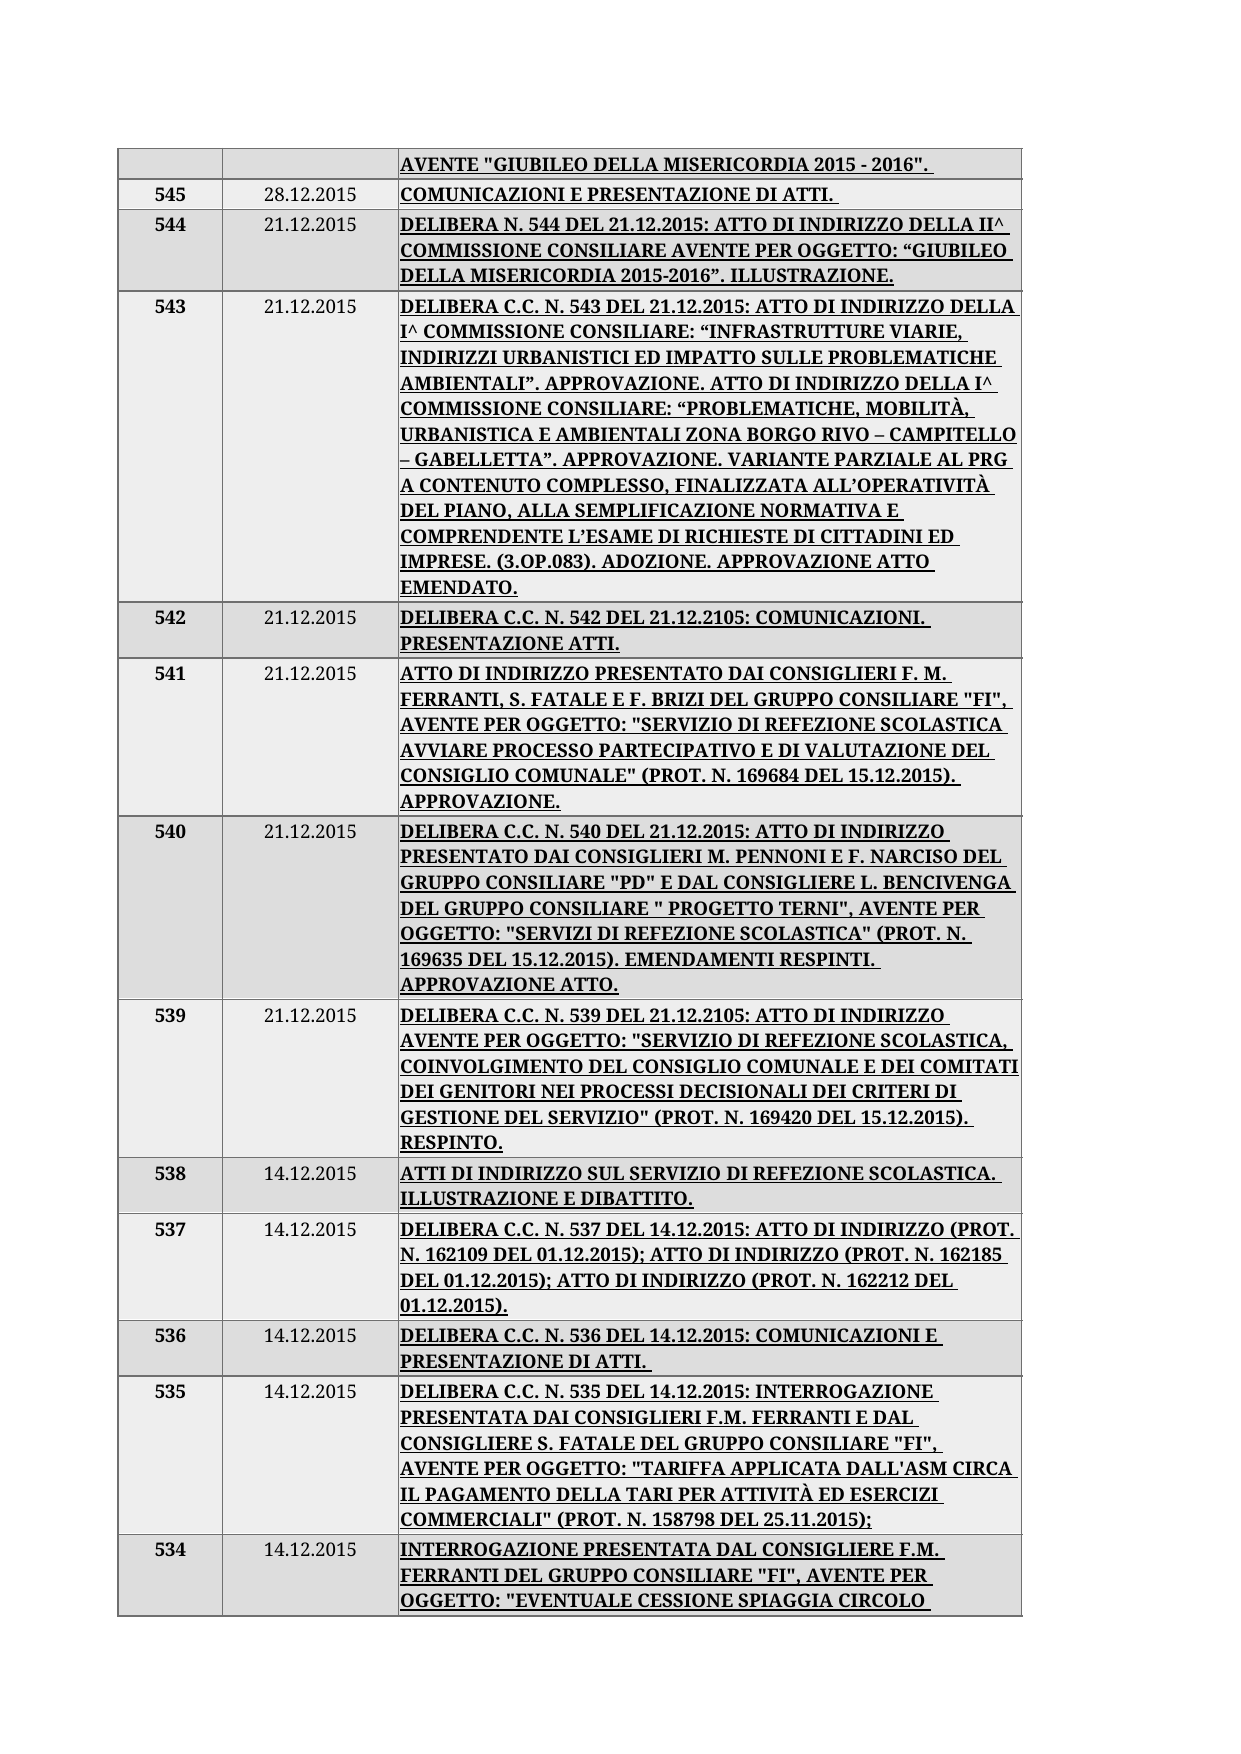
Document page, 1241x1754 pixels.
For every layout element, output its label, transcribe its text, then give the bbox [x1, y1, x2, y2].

table_cell 539 [119, 1000, 222, 1157]
table_cell 14.12.2015 [223, 1535, 398, 1615]
table_cell 542 [119, 603, 222, 657]
table_cell 538 [119, 1158, 222, 1212]
table_cell AVENTE "GIUBILEO DELLA MISERICORDIA 2015 - 2016". [399, 149, 1021, 178]
table_cell 21.12.2015 [223, 1000, 398, 1157]
table_cell DELIBERA C.C. N. 540 DEL 21.12.2015: ATTO DI INDIRIZZO PRESENTATO DAI CONSIGLIERI M. PENNONI E F. NARCISO DEL GRUPPO CONSILIARE "PD" E DAL CONSIGLIERE L. BENCIVENGA DEL GRUPPO CONSILIARE " PROGETTO TERNI", AVENTE PER OGGETTO: "SERVIZI DI REFEZIONE SCOLASTICA" (PROT. N. 169635 DEL 15.12.2015). EMENDAMENTI RESPINTI. APPROVAZIONE ATTO. [399, 817, 1021, 998]
table_cell DELIBERA C.C. N. 539 DEL 21.12.2105: ATTO DI INDIRIZZO AVENTE PER OGGETTO: "SERVIZIO DI REFEZIONE SCOLASTICA, COINVOLGIMENTO DEL CONSIGLIO COMUNALE E DEI COMITATI DEI GENITORI NEI PROCESSI DECISIONALI DEI CRITERI DI GESTIONE DEL SERVIZIO" (PROT. N. 169420 DEL 15.12.2015). RESPINTO. [399, 1000, 1021, 1157]
table_cell COMUNICAZIONI E PRESENTAZIONE DI ATTI. [399, 180, 1021, 208]
table_cell DELIBERA C.C. N. 536 DEL 14.12.2015: COMUNICAZIONI E PRESENTAZIONE DI ATTI. [399, 1321, 1021, 1375]
table_cell 28.12.2015 [223, 180, 398, 208]
table_cell 21.12.2015 [223, 603, 398, 657]
table_cell 14.12.2015 [223, 1158, 398, 1212]
table_cell 545 [119, 180, 222, 208]
table_cell 534 [119, 1535, 222, 1615]
table_cell DELIBERA N. 544 DEL 21.12.2015: ATTO DI INDIRIZZO DELLA II^ COMMISSIONE CONSILIARE AVENTE PER OGGETTO: “GIUBILEO DELLA MISERICORDIA 2015-2016”. ILLUSTRAZIONE. [399, 210, 1021, 290]
table_cell 21.12.2015 [223, 292, 398, 601]
table_cell 535 [119, 1377, 222, 1533]
table_cell 537 [119, 1214, 222, 1319]
table_cell 543 [119, 292, 222, 601]
table_cell [119, 149, 222, 178]
table_cell 21.12.2015 [223, 817, 398, 998]
table_cell 14.12.2015 [223, 1214, 398, 1319]
table_cell DELIBERA C.C. N. 542 DEL 21.12.2105: COMUNICAZIONI. PRESENTAZIONE ATTI. [399, 603, 1021, 657]
table_cell [223, 149, 398, 178]
table_cell 21.12.2015 [223, 210, 398, 290]
table_cell DELIBERA C.C. N. 535 DEL 14.12.2015: INTERROGAZIONE PRESENTATA DAI CONSIGLIERI F.M. FERRANTI E DAL CONSIGLIERE S. FATALE DEL GRUPPO CONSILIARE "FI", AVENTE PER OGGETTO: "TARIFFA APPLICATA DALL'ASM CIRCA IL PAGAMENTO DELLA TARI PER ATTIVITÀ ED ESERCIZI COMMERCIALI" (PROT. N. 158798 DEL 25.11.2015); [399, 1377, 1021, 1533]
table_cell INTERROGAZIONE PRESENTATA DAL CONSIGLIERE F.M. FERRANTI DEL GRUPPO CONSILIARE "FI", AVENTE PER OGGETTO: "EVENTUALE CESSIONE SPIAGGIA CIRCOLO [399, 1535, 1021, 1615]
table_cell ATTI DI INDIRIZZO SUL SERVIZIO DI REFEZIONE SCOLASTICA. ILLUSTRAZIONE E DIBATTITO. [399, 1158, 1021, 1212]
table_cell 536 [119, 1321, 222, 1375]
table_cell 544 [119, 210, 222, 290]
table_cell 540 [119, 817, 222, 998]
table_cell 21.12.2015 [223, 659, 398, 815]
table_cell 14.12.2015 [223, 1377, 398, 1533]
table_cell 541 [119, 659, 222, 815]
table_cell DELIBERA C.C. N. 537 DEL 14.12.2015: ATTO DI INDIRIZZO (PROT. N. 162109 DEL 01.12.2015); ATTO DI INDIRIZZO (PROT. N. 162185 DEL 01.12.2015); ATTO DI INDIRIZZO (PROT. N. 162212 DEL 01.12.2015). [399, 1214, 1021, 1319]
table_cell DELIBERA C.C. N. 543 DEL 21.12.2015: ATTO DI INDIRIZZO DELLA I^ COMMISSIONE CONSILIARE: “INFRASTRUTTURE VIARIE, INDIRIZZI URBANISTICI ED IMPATTO SULLE PROBLEMATICHE AMBIENTALI”. APPROVAZIONE. ATTO DI INDIRIZZO DELLA I^ COMMISSIONE CONSILIARE: “PROBLEMATICHE, MOBILITÀ, URBANISTICA E AMBIENTALI ZONA BORGO RIVO – CAMPITELLO – GABELLETTA”. APPROVAZIONE. VARIANTE PARZIALE AL PRG A CONTENUTO COMPLESSO, FINALIZZATA ALL’OPERATIVITÀ DEL PIANO, ALLA SEMPLIFICAZIONE NORMATIVA E COMPRENDENTE L’ESAME DI RICHIESTE DI CITTADINI ED IMPRESE. (3.OP.083). ADOZIONE. APPROVAZIONE ATTO EMENDATO. [399, 292, 1021, 601]
table_cell ATTO DI INDIRIZZO PRESENTATO DAI CONSIGLIERI F. M. FERRANTI, S. FATALE E F. BRIZI DEL GRUPPO CONSILIARE "FI", AVENTE PER OGGETTO: "SERVIZIO DI REFEZIONE SCOLASTICA AVVIARE PROCESSO PARTECIPATIVO E DI VALUTAZIONE DEL CONSIGLIO COMUNALE" (PROT. N. 169684 DEL 15.12.2015). APPROVAZIONE. [399, 659, 1021, 815]
table_cell 14.12.2015 [223, 1321, 398, 1375]
